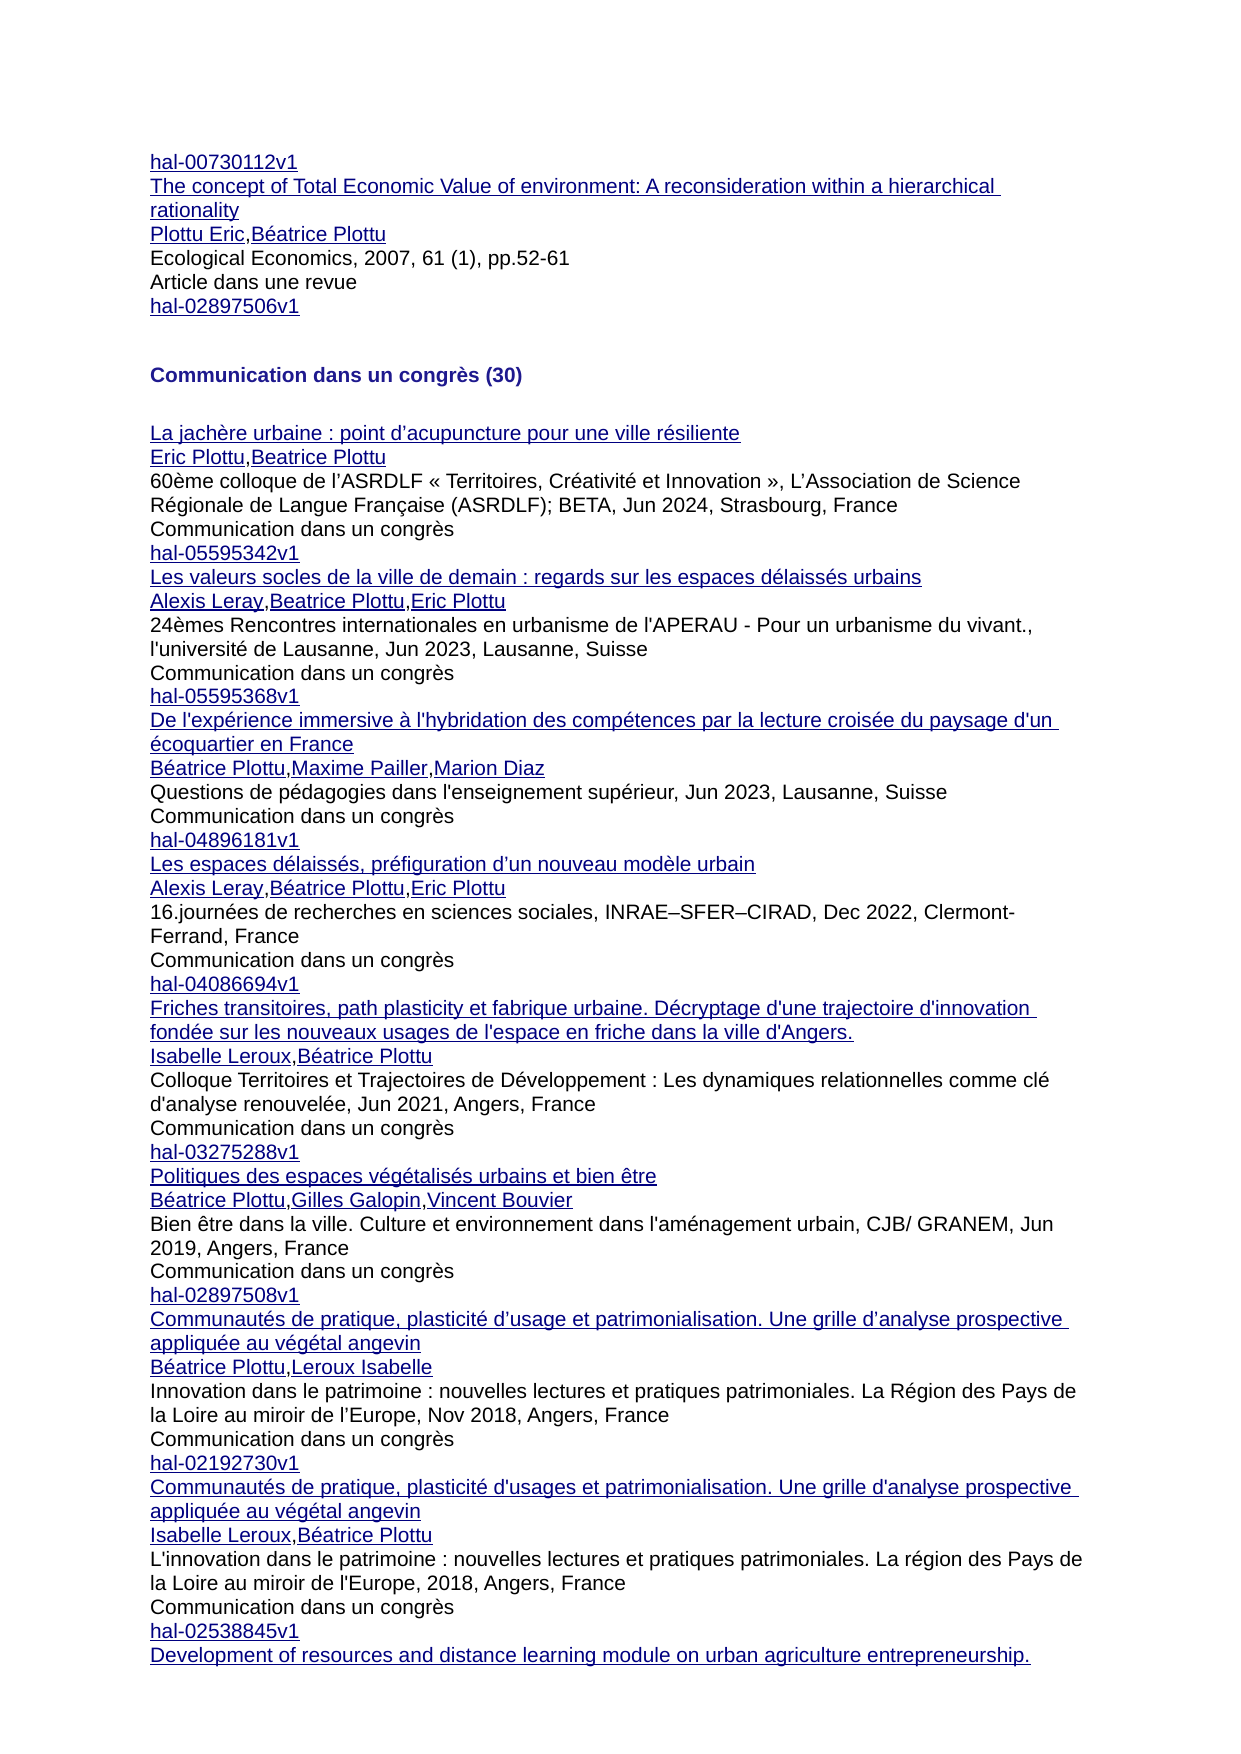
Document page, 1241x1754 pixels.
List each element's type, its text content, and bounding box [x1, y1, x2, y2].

table_cell Friches transitoires, path plasticity et fabrique urbaine. Décryptage d'une trajectoire d'innovation fondée sur les nouveaux usages de l'espace en friche dans la ville d'Angers. Isabelle Leroux,Béatrice Plottu Colloque Territoires et Trajectoires de Développement : Les dynamiques relationnelles comme clé d'analyse renouvelée, Jun 2021, Angers, France Communication dans un congrès hal-03275288v1 [150, 996, 1090, 1163]
table_cell The concept of Total Economic Value of environment: A reconsideration within a hierarchical rationality Plottu Eric,Béatrice Plottu Ecological Economics, 2007, 61 (1), pp.52-61 Article dans une revue hal-02897506v1 [150, 174, 1090, 318]
table_cell De l'expérience immersive à l'hybridation des compétences par la lecture croisée du paysage d'un écoquartier en France Béatrice Plottu,Maxime Pailler,Marion Diaz Questions de pédagogies dans l'enseignement supérieur, Jun 2023, Lausanne, Suisse Communication dans un congrès hal-04896181v1 [150, 708, 1090, 852]
subtitle Communication dans un congrès (30) [150, 362, 1090, 386]
table_cell Communautés de pratique, plasticité d'usages et patrimonialisation. Une grille d'analyse prospective appliquée au végétal angevin Isabelle Leroux,Béatrice Plottu L'innovation dans le patrimoine : nouvelles lectures et pratiques patrimoniales. La région des Pays de la Loire au miroir de l'Europe, 2018, Angers, France Communication dans un congrès hal-02538845v1 [150, 1475, 1090, 1643]
table_cell Politiques des espaces végétalisés urbains et bien être Béatrice Plottu,Gilles Galopin,Vincent Bouvier Bien être dans la ville. Culture et environnement dans l'aménagement urbain, CJB/ GRANEM, Jun 2019, Angers, France Communication dans un congrès hal-02897508v1 [150, 1164, 1090, 1307]
table_cell hal-00730112v1 [150, 150, 1090, 174]
table_cell Les espaces délaissés, préfiguration d’un nouveau modèle urbain Alexis Leray,Béatrice Plottu,Eric Plottu 16.journées de recherches en sciences sociales, INRAE–SFER–CIRAD, Dec 2022, Clermont-Ferrand, France Communication dans un congrès hal-04086694v1 [150, 852, 1090, 996]
table_header La jachère urbaine : point d’acupuncture pour une ville résiliente Eric Plottu,Beatrice Plottu 60ème colloque de l’ASRDLF « Territoires, Créativité et Innovation », L’Association de Science Régionale de Langue Française (ASRDLF); BETA, Jun 2024, Strasbourg, France Communication dans un congrès hal-05595342v1 [150, 421, 1090, 564]
table_cell Les valeurs socles de la ville de demain : regards sur les espaces délaissés urbains Alexis Leray,Beatrice Plottu,Eric Plottu 24èmes Rencontres internationales en urbanisme de l'APERAU - Pour un urbanisme du vivant., l'université de Lausanne, Jun 2023, Lausanne, Suisse Communication dans un congrès hal-05595368v1 [150, 565, 1090, 708]
table_cell Development of resources and distance learning module on urban agriculture entrepreneurship. [150, 1643, 1090, 1667]
table_cell Communautés de pratique, plasticité d’usage et patrimonialisation. Une grille d’analyse prospective appliquée au végétal angevin Béatrice Plottu,Leroux Isabelle Innovation dans le patrimoine : nouvelles lectures et pratiques patrimoniales. La Région des Pays de la Loire au miroir de l’Europe, Nov 2018, Angers, France Communication dans un congrès hal-02192730v1 [150, 1307, 1090, 1475]
